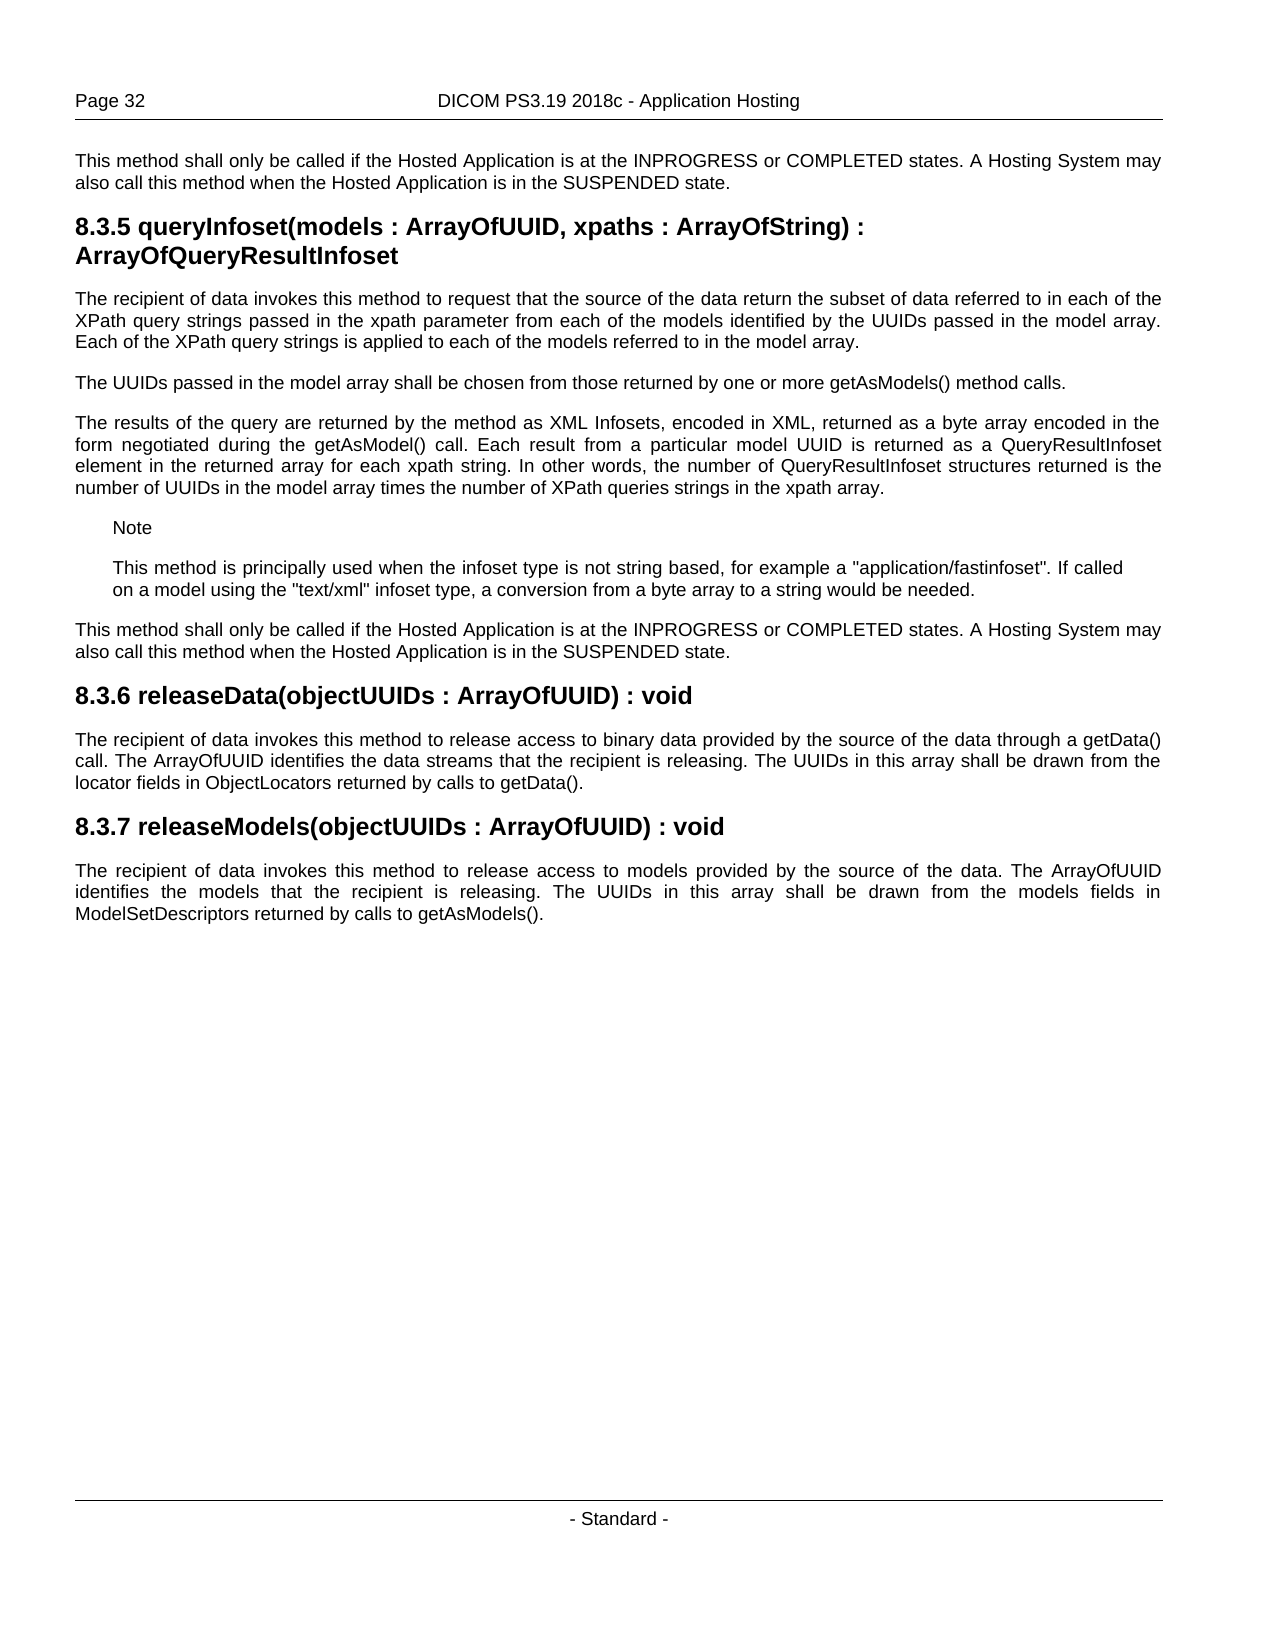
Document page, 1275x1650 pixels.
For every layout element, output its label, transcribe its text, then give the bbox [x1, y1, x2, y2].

text The UUIDs passed in the model array shall be chosen from those returned by one or more getAsModels() method calls. [75, 372, 1162, 393]
text 8.3.6 releaseData(objectUUIDs : ArrayOfUUID) : void [75, 681, 1162, 710]
text The recipient of data invokes this method to request that the source of the data return the subset of data referred to in each of the XPath query strings passed in the xpath parameter from each of the models identified by the UUIDs passed in the model array. Each of the XPath query strings is applied to each of the models referred to in the model array. [75, 288, 1162, 353]
text 8.3.7 releaseModels(objectUUIDs : ArrayOfUUID) : void [75, 812, 1162, 841]
text The recipient of data invokes this method to release access to binary data provided by the source of the data through a getData() call. The ArrayOfUUID identifies the data streams that the recipient is releasing. The UUIDs in this array shall be drawn from the locator fields in ObjectLocators returned by calls to getData(). [75, 728, 1162, 793]
text This method shall only be called if the Hosted Application is at the INPROGRESS or COMPLETED states. A Hosting System may also call this method when the Hosted Application is in the SUSPENDED state. [75, 150, 1162, 193]
text 8.3.5 queryInfoset(models : ArrayOfUUID, xpaths : ArrayOfString) : ArrayOfQueryResultInfoset [75, 212, 1162, 269]
text The recipient of data invokes this method to release access to models provided by the source of the data. The ArrayOfUUID identifies the models that the recipient is releasing. The UUIDs in this array shall be drawn from the models fields in ModelSetDescriptors returned by calls to getAsModels(). [75, 859, 1162, 924]
text Note [112, 517, 1125, 538]
text This method shall only be called if the Hosted Application is at the INPROGRESS or COMPLETED states. A Hosting System may also call this method when the Hosted Application is in the SUSPENDED state. [75, 619, 1162, 662]
text The results of the query are returned by the method as XML Infosets, encoded in XML, returned as a byte array encoded in the form negotiated during the getAsModel() call. Each result from a particular model UUID is returned as a QueryResultInfoset element in the returned array for each xpath string. In other words, the number of QueryResultInfoset structures returned is the number of UUIDs in the model array times the number of XPath queries strings in the xpath array. [75, 412, 1162, 498]
text This method is principally used when the infoset type is not string based, for example a "application/fastinfoset". If called on a model using the "text/xml" infoset type, a conversion from a byte array to a string would be needed. [112, 557, 1125, 600]
